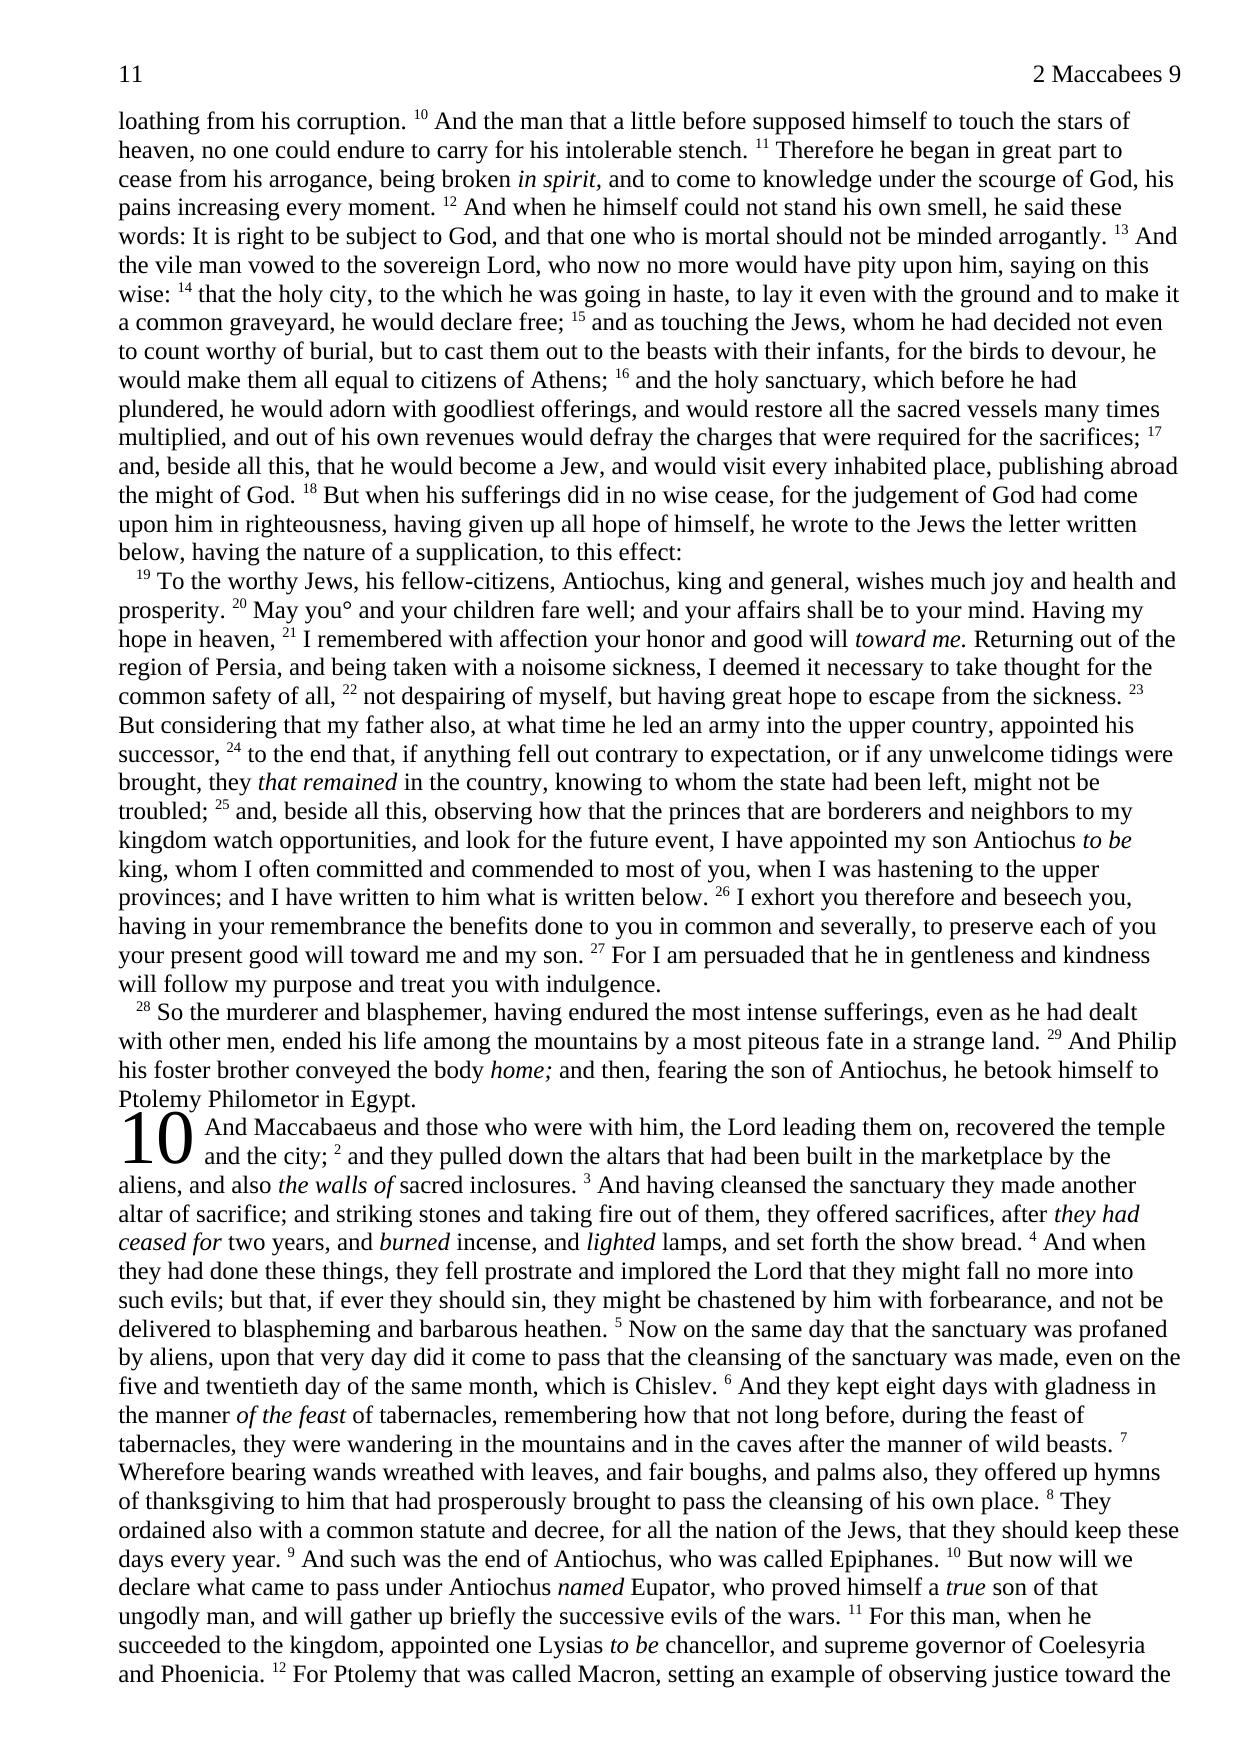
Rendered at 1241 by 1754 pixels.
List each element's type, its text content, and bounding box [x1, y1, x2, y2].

text 19 To the worthy Jews, his fellow-citizens, Antiochus, king and general, wishes much joy and health and prosperity. 20 May you° and your children fare well; and your affairs shall be to your mind. Having my hope in heaven, 21 I remembered with affection your honor and good will toward me. Returning out of the region of Persia, and being taken with a noisome sickness, I deemed it necessary to take thought for the common safety of all, 22 not despairing of myself, but having great hope to escape from the sickness. 23 But considering that my father also, at what time he led an army into the upper country, appointed his successor, 24 to the end that, if anything fell out contrary to expectation, or if any unwelcome tidings were brought, they that remained in the country, knowing to whom the state had been left, might not be troubled; 25 and, beside all this, observing how that the princes that are borderers and neighbors to my kingdom watch opportunities, and look for the future event, I have appointed my son Antiochus to be king, whom I often committed and commended to most of you, when I was hastening to the upper provinces; and I have written to him what is written below. 26 I exhort you therefore and beseech you, having in your remembrance the benefits done to you in common and severally, to preserve each of you your present good will toward me and my son. 27 For I am persuaded that he in gentleness and kindness will follow my purpose and treat you with indulgence. [118, 566, 1181, 997]
text loathing from his corruption. 10 And the man that a little before supposed himself to touch the stars of heaven, no one could endure to carry for his intolerable stench. 11 Therefore he began in great part to cease from his arrogance, being broken in spirit, and to come to knowledge under the scourge of God, his pains increasing every moment. 12 And when he himself could not stand his own smell, he said these words: It is right to be subject to God, and that one who is mortal should not be minded arrogantly. 13 And the vile man vowed to the sovereign Lord, who now no more would have pity upon him, saying on this wise: 14 that the holy city, to the which he was going in haste, to lay it even with the ground and to make it a common graveyard, he would declare free; 15 and as touching the Jews, whom he had decided not even to count worthy of burial, but to cast them out to the beasts with their infants, for the birds to devour, he would make them all equal to citizens of Athens; 16 and the holy sanctuary, which before he had plundered, he would adorn with goodliest offerings, and would restore all the sacred vessels many times multiplied, and out of his own revenues would defray the charges that were required for the sacrifices; 17 and, beside all this, that he would become a Jew, and would visit every inhabited place, publishing abroad the might of God. 18 But when his sufferings did in no wise cease, for the judgement of God had come upon him in righteousness, having given up all hope of himself, he wrote to the Jews the letter written below, having the nature of a supplication, to this effect: [118, 106, 1181, 566]
text 10And Maccabaeus and those who were with him, the Lord leading them on, recovered the temple and the city; 2 and they pulled down the altars that had been built in the marketplace by the aliens, and also the walls of sacred inclosures. 3 And having cleansed the sanctuary they made another altar of sacrifice; and striking stones and taking fire out of them, they offered sacrifices, after they had ceased for two years, and burned incense, and lighted lamps, and set forth the show bread. 4 And when they had done these things, they fell prostrate and implored the Lord that they might fall no more into such evils; but that, if ever they should sin, they might be chastened by him with forbearance, and not be delivered to blaspheming and barbarous heathen. 5 Now on the same day that the sanctuary was profaned by aliens, upon that very day did it come to pass that the cleansing of the sanctuary was made, even on the five and twentieth day of the same month, which is Chislev. 6 And they kept eight days with gladness in the manner of the feast of tabernacles, remembering how that not long before, during the feast of tabernacles, they were wandering in the mountains and in the caves after the manner of wild beasts. 7 Wherefore bearing wands wreathed with leaves, and fair boughs, and palms also, they offered up hymns of thanksgiving to him that had prosperously brought to pass the cleansing of his own place. 8 They ordained also with a common statute and decree, for all the nation of the Jews, that they should keep these days every year. 9 And such was the end of Antiochus, who was called Epiphanes. 10 But now will we declare what came to pass under Antiochus named Eupator, who proved himself a true son of that ungodly man, and will gather up briefly the successive evils of the wars. 11 For this man, when he succeeded to the kingdom, appointed one Lysias to be chancellor, and supreme governor of Coelesyria and Phoenicia. 12 For Ptolemy that was called Macron, setting an example of observing justice toward the Jews because of the wrong that had been done to them, endeavored to conduct his dealings with them on peaceful terms. 13 Whereupon being accused by the king’s Friends before Eupator, and hearing himself called traitor at every turn, because he had abandoned Cyprus which Philometor had entrusted to him, and had withdrawn himself to Antiochus called Epiphanes, and failing to uphold the honor of his office, he took poison and made away with himself. [118, 1112, 1181, 1687]
text 28 So the murderer and blasphemer, having endured the most intense sufferings, even as he had dealt with other men, ended his life among the mountains by a most piteous fate in a strange land. 29 And Philip his foster brother conveyed the body home; and then, fearing the son of Antiochus, he betook himself to Ptolemy Philometor in Egypt. [118, 997, 1181, 1112]
